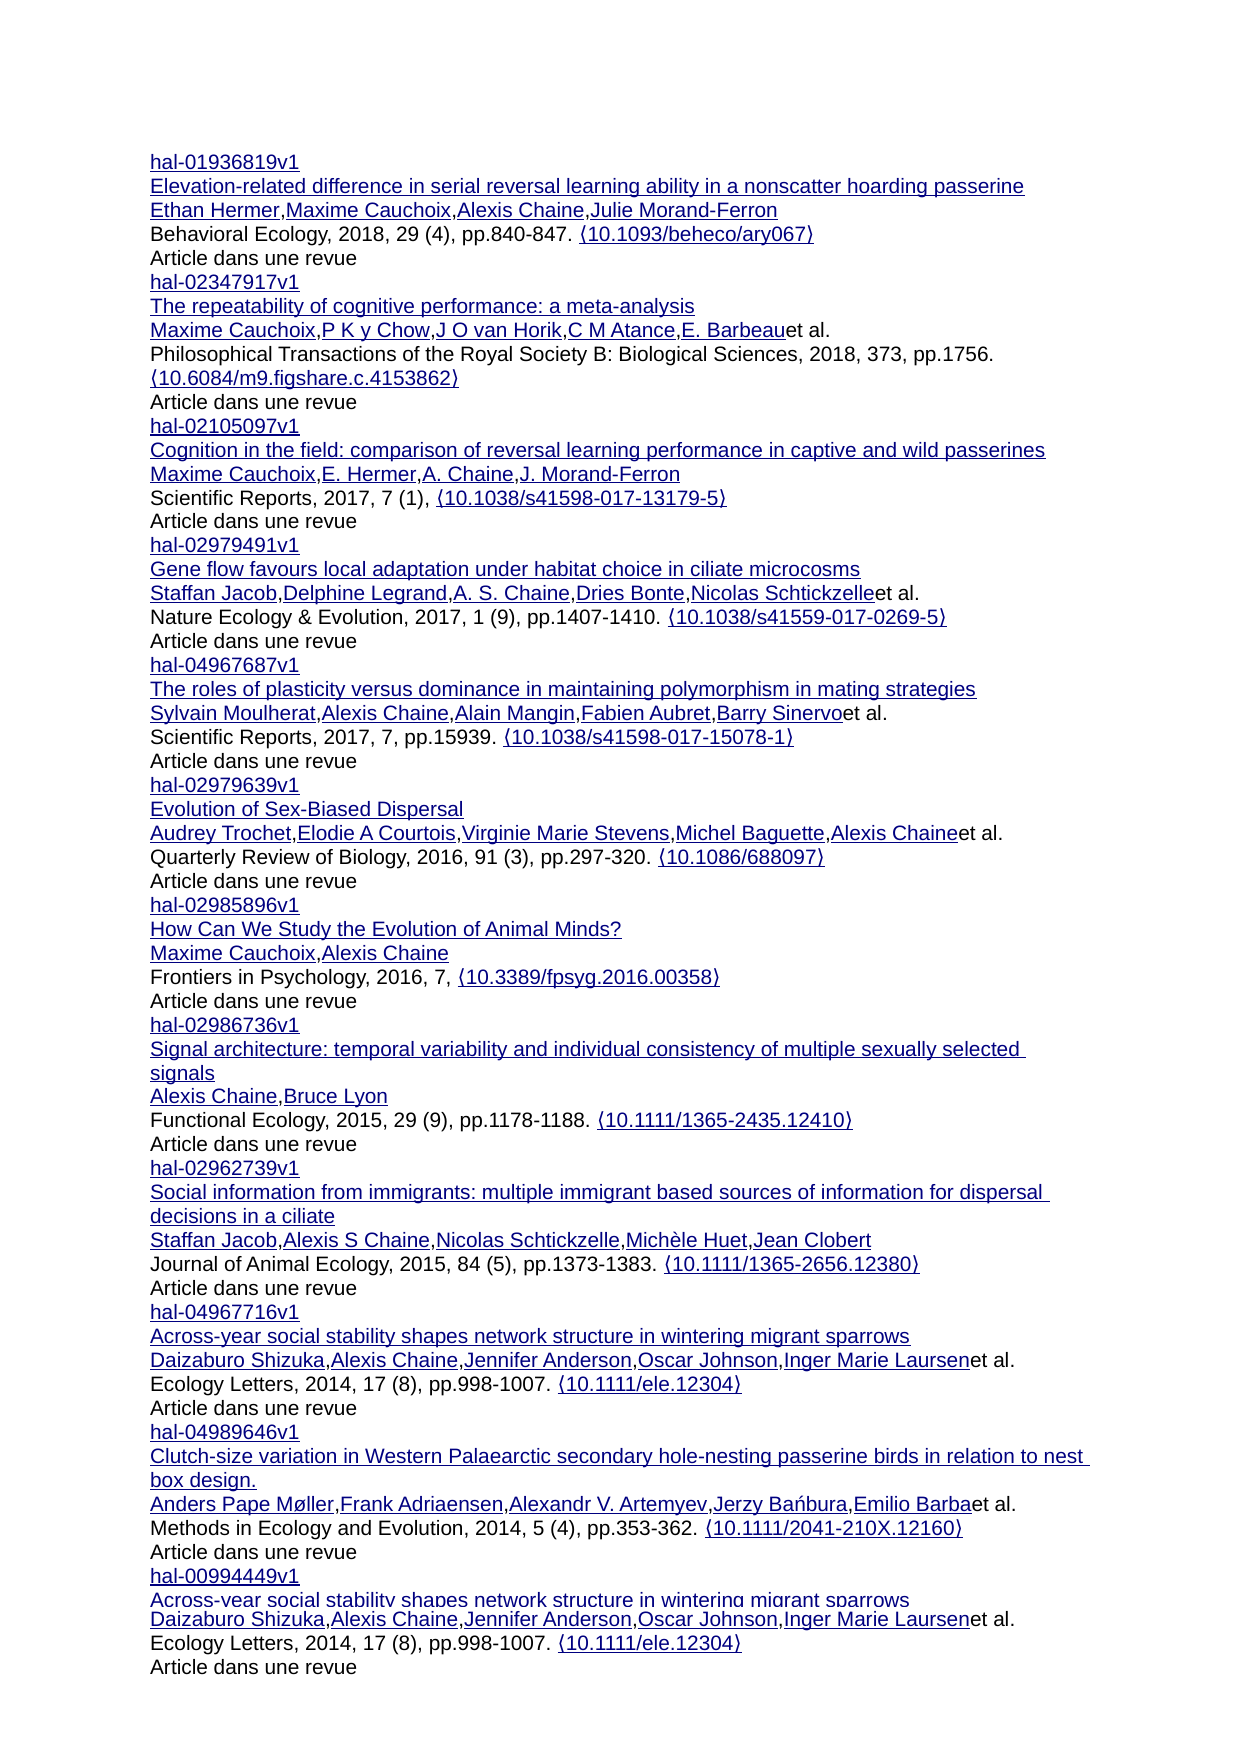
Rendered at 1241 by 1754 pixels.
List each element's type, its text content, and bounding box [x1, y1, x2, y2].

table_cell The roles of plasticity versus dominance in maintaining polymorphism in mating strategies Sylvain Moulherat,Alexis Chaine,Alain Mangin,Fabien Aubret,Barry Sinervoet al. Scientific Reports, 2017, 7, pp.15939. ⟨10.1038/s41598-017-15078-1⟩ Article dans une revue hal-02979639v1 [150, 677, 1090, 797]
table_cell Across-year social stability shapes network structure in wintering migrant sparrows Daizaburo Shizuka,Alexis Chaine,Jennifer Anderson,Oscar Johnson,Inger Marie Laursenet al. Ecology Letters, 2014, 17 (8), pp.998-1007. ⟨10.1111/ele.12304⟩ Article dans une revue hal-04989646v1 [150, 1324, 1090, 1444]
table_cell Social information from immigrants: multiple immigrant based sources of information for dispersal decisions in a ciliate Staffan Jacob,Alexis S Chaine,Nicolas Schtickzelle,Michèle Huet,Jean Clobert Journal of Animal Ecology, 2015, 84 (5), pp.1373-1383. ⟨10.1111/1365-2656.12380⟩ Article dans une revue hal-04967716v1 [150, 1180, 1090, 1324]
table_cell box design. Anders Pape Møller,Frank Adriaensen,Alexandr V. Artemyev,Jerzy Bańbura,Emilio Barbaet al. Methods in Ecology and Evolution, 2014, 5 (4), pp.353-362. ⟨10.1111/2041-210X.12160⟩ Article dans une revue hal-00994449v1 [150, 1466, 1090, 1587]
table_cell Signal architecture: temporal variability and individual consistency of multiple sexually selected signals Alexis Chaine,Bruce Lyon Functional Ecology, 2015, 29 (9), pp.1178-1188. ⟨10.1111/1365-2435.12410⟩ Article dans une revue hal-02962739v1 [150, 1036, 1090, 1180]
table_cell How Can We Study the Evolution of Animal Minds? Maxime Cauchoix,Alexis Chaine Frontiers in Psychology, 2016, 7, ⟨10.3389/fpsyg.2016.00358⟩ Article dans une revue hal-02986736v1 [150, 917, 1090, 1036]
table_cell Evolution of Sex-Biased Dispersal Audrey Trochet,Elodie A Courtois,Virginie Marie Stevens,Michel Baguette,Alexis Chaineet al. Quarterly Review of Biology, 2016, 91 (3), pp.297-320. ⟨10.1086/688097⟩ Article dans une revue hal-02985896v1 [150, 797, 1090, 917]
table_cell The repeatability of cognitive performance: a meta-analysis Maxime Cauchoix,P K y Chow,J O van Horik,C M Atance,E. Barbeauet al. Philosophical Transactions of the Royal Society B: Biological Sciences, 2018, 373, pp.1756. ⟨10.6084/m9.figshare.c.4153862⟩ Article dans une revue hal-02105097v1 [150, 294, 1090, 437]
table_cell Across-year social stability shapes network structure in wintering migrant sparrows Daizaburo Shizuka,Alexis Chaine,Jennifer Anderson,Oscar Johnson,Inger Marie Laursenet al. Ecology Letters, 2014, 17 (8), pp.998-1007. ⟨10.1111/ele.12304⟩ Article dans une revue [150, 1588, 1090, 1679]
table_cell Gene flow favours local adaptation under habitat choice in ciliate microcosms Staffan Jacob,Delphine Legrand,A. S. Chaine,Dries Bonte,Nicolas Schtickzelleet al. Nature Ecology & Evolution, 2017, 1 (9), pp.1407-1410. ⟨10.1038/s41559-017-0269-5⟩ Article dans une revue hal-04967687v1 [150, 557, 1090, 677]
table_cell Elevation-related difference in serial reversal learning ability in a nonscatter hoarding passerine Ethan Hermer,Maxime Cauchoix,Alexis Chaine,Julie Morand-Ferron Behavioral Ecology, 2018, 29 (4), pp.840-847. ⟨10.1093/beheco/ary067⟩ Article dans une revue hal-02347917v1 [150, 174, 1090, 294]
table_cell Clutch-size variation in Western Palaearctic secondary hole-nesting passerine birds in relation to nest [150, 1444, 1090, 1465]
table_cell Cognition in the field: comparison of reversal learning performance in captive and wild passerines Maxime Cauchoix,E. Hermer,A. Chaine,J. Morand-Ferron Scientific Reports, 2017, 7 (1), ⟨10.1038/s41598-017-13179-5⟩ Article dans une revue hal-02979491v1 [150, 438, 1090, 557]
table_cell hal-01936819v1 [150, 150, 1090, 174]
